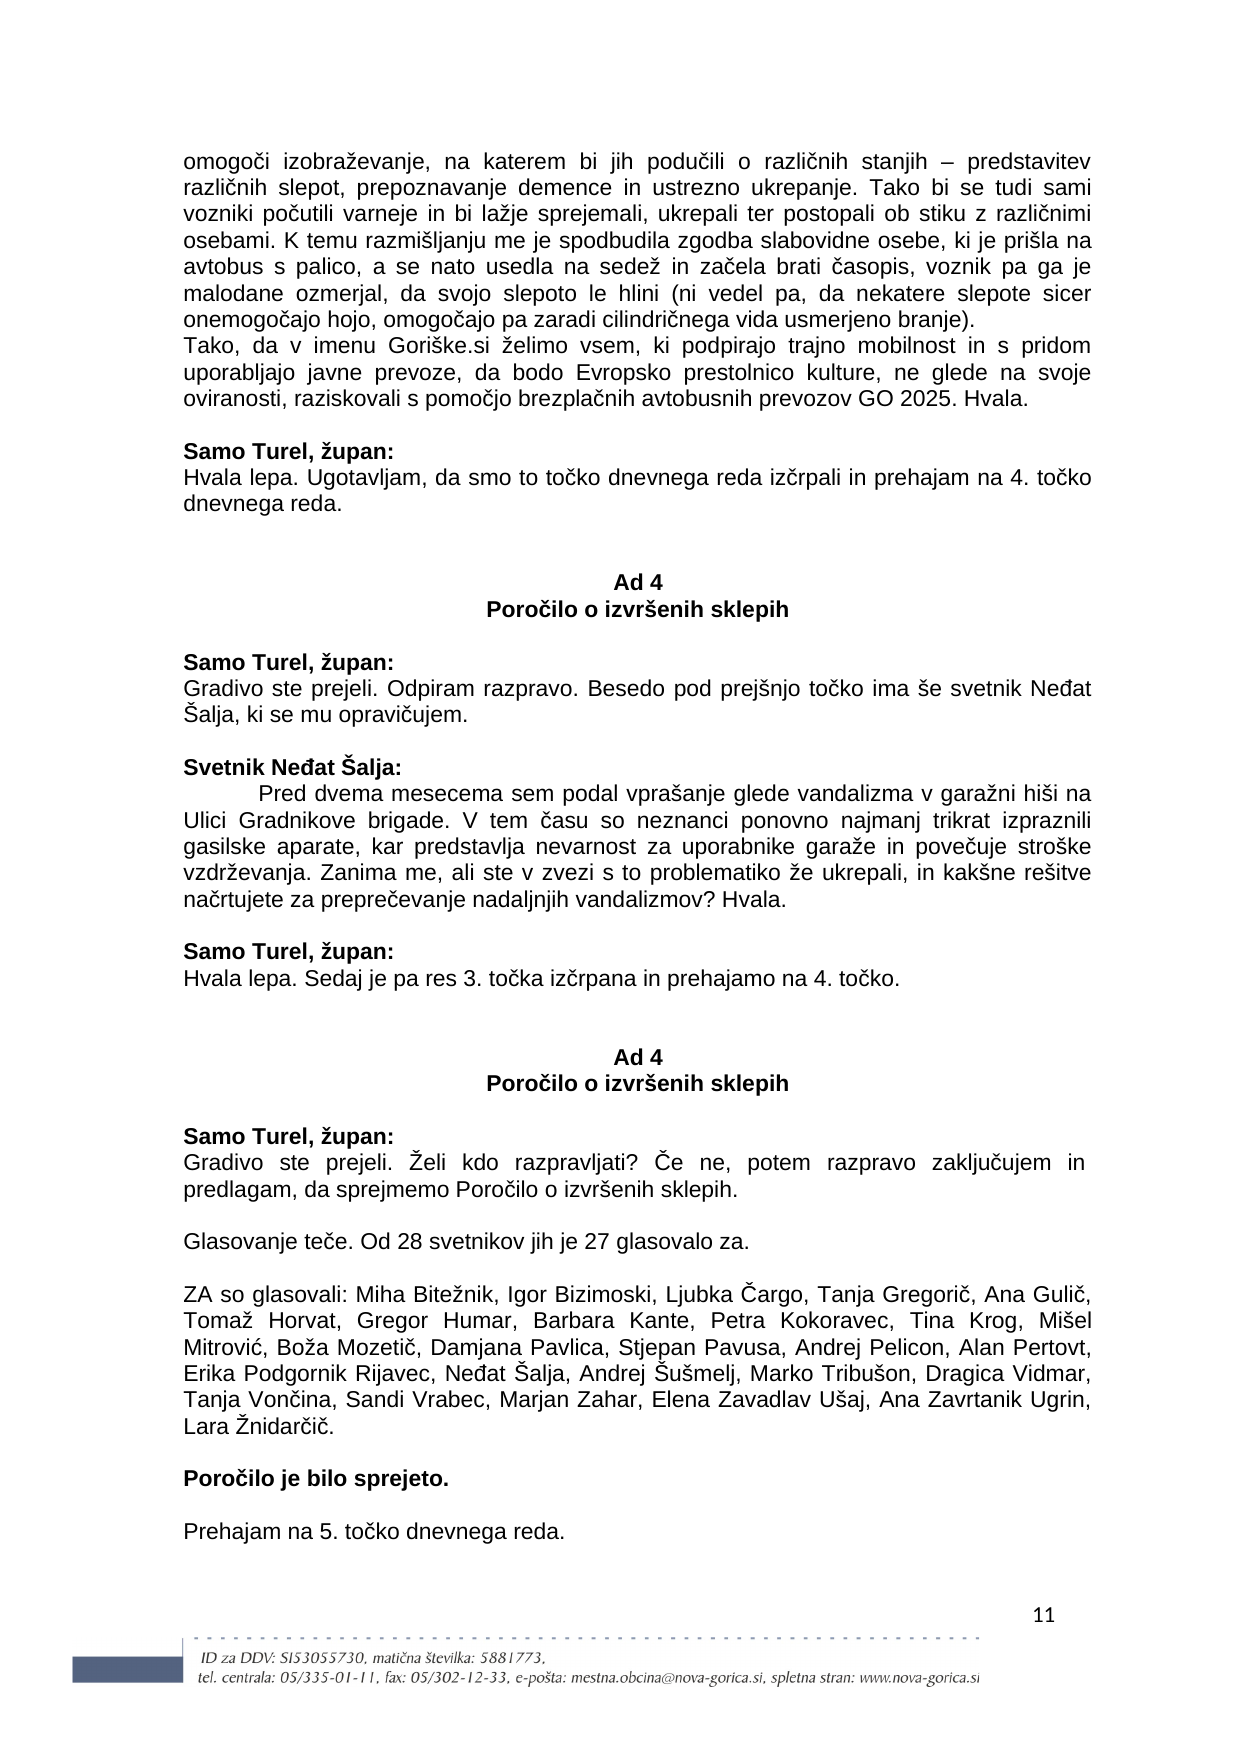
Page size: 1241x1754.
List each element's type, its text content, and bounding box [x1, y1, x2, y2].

text Gradivo ste prejeli. Želi kdo razpravljati? Če ne, potem razpravo zaključujem in predlagam, da sprejmemo Poročilo o izvršenih sklepih. [183, 1149, 1092, 1202]
text Samo Turel, župan: [183, 938, 1092, 965]
text Samo Turel, župan: [183, 1123, 1092, 1149]
text Pred dvema mesecema sem podal vprašanje glede vandalizma v garažni hiši na Ulici Gradnikove brigade. V tem času so neznanci ponovno najmanj trikrat izpraznili gasilske aparate, kar predstavlja nevarnost za uporabnike garaže in povečuje stroške vzdrževanja. Zanima me, ali ste v zvezi s to problematiko že ukrepali, in kakšne rešitve načrtujete za preprečevanje nadaljnjih vandalizmov? Hvala. [183, 780, 1092, 912]
text omogoči izobraževanje, na katerem bi jih podučili o različnih stanjih – predstavitev različnih slepot, prepoznavanje demence in ustrezno ukrepanje. Tako bi se tudi sami vozniki počutili varneje in bi lažje sprejemali, ukrepali ter postopali ob stiku z različnimi osebami. K temu razmišljanju me je spodbudila zgodba slabovidne osebe, ki je prišla na avtobus s palico, a se nato usedla na sedež in začela brati časopis, voznik pa ga je malodane ozmerjal, da svojo slepoto le hlini (ni vedel pa, da nekatere slepote sicer onemogočajo hojo, omogočajo pa zaradi cilindričnega vida usmerjeno branje). [183, 148, 1092, 332]
text Gradivo ste prejeli. Odpiram razpravo. Besedo pod prejšnjo točko ima še svetnik Neđat Šalja, ki se mu opravičujem. [183, 675, 1092, 727]
text Samo Turel, župan: [183, 648, 1092, 675]
text Tako, da v imenu Goriške.si želimo vsem, ki podpirajo trajno mobilnost in s pridom uporabljajo javne prevoze, da bodo Evropsko prestolnico kulture, ne glede na svoje oviranosti, raziskovali s pomočjo brezplačnih avtobusnih prevozov GO 2025. Hvala. [183, 332, 1092, 411]
text Samo Turel, župan: [183, 438, 1092, 464]
text Poročilo je bilo sprejeto. [183, 1465, 1092, 1492]
text Hvala lepa. Ugotavljam, da smo to točko dnevnega reda izčrpali in prehajam na 4. točko dnevnega reda. [183, 464, 1092, 517]
text ZA so glasovali: Miha Bitežnik, Igor Bizimoski, Ljubka Čargo, Tanja Gregorič, Ana Gulič, Tomaž Horvat, Gregor Humar, Barbara Kante, Petra Kokoravec, Tina Krog, Mišel Mitrović, Boža Mozetič, Damjana Pavlica, Stjepan Pavusa, Andrej Pelicon, Alan Pertovt, Erika Podgornik Rijavec, Neđat Šalja, Andrej Šušmelj, Marko Tribušon, Dragica Vidmar, Tanja Vončina, Sandi Vrabec, Marjan Zahar, Elena Zavadlav Ušaj, Ana Zavrtanik Ugrin, Lara Žnidarčič. [183, 1281, 1092, 1439]
text Ad 4 [183, 569, 1092, 596]
text Ad 4 [183, 1044, 1092, 1070]
text Poročilo o izvršenih sklepih [183, 1070, 1092, 1096]
text Prehajam na 5. točko dnevnega reda. [183, 1518, 1092, 1544]
text Poročilo o izvršenih sklepih [183, 596, 1092, 622]
text Glasovanje teče. Od 28 svetnikov jih je 27 glasovalo za. [183, 1228, 1092, 1254]
text Hvala lepa. Sedaj je pa res 3. točka izčrpana in prehajamo na 4. točko. [183, 965, 1092, 991]
text Svetnik Neđat Šalja: [183, 754, 1092, 780]
